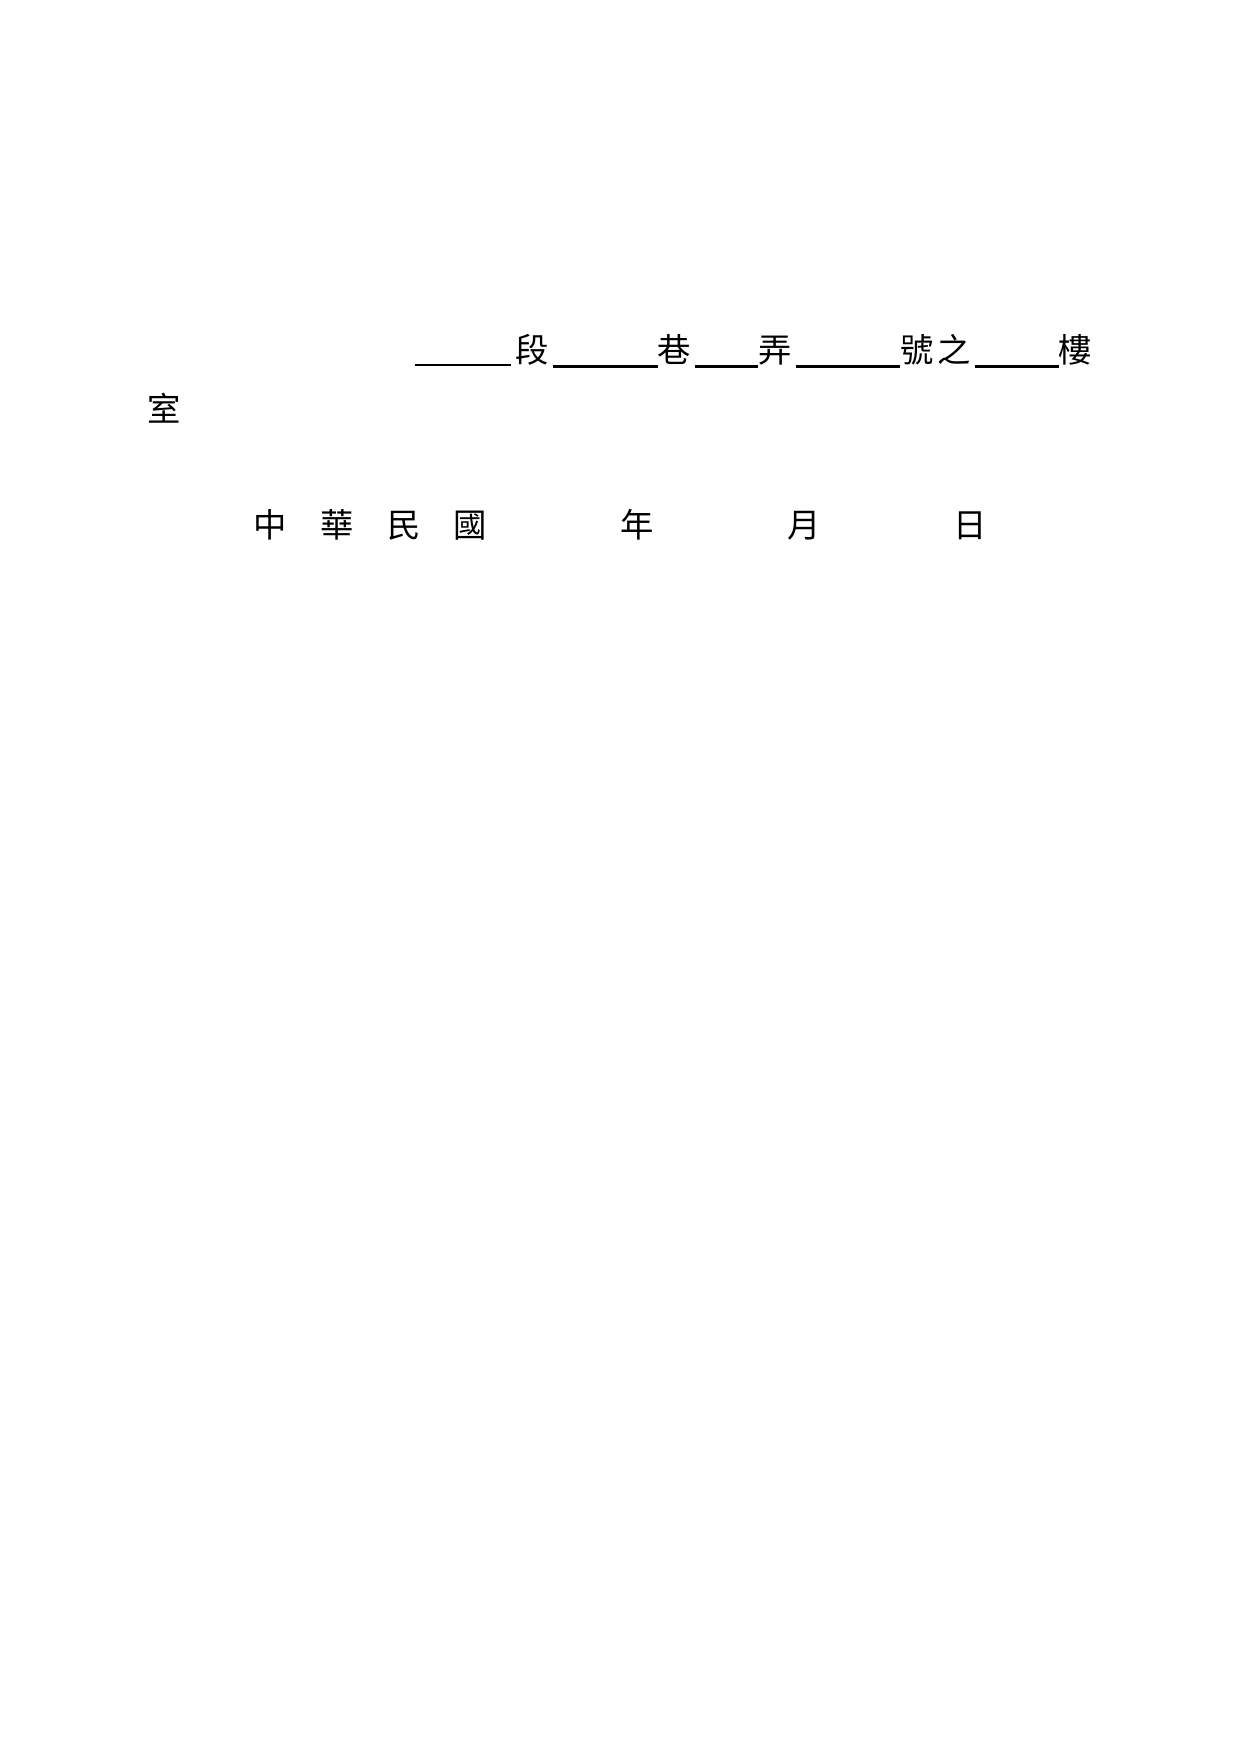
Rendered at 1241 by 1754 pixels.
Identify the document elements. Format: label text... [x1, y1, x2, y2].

text 段 巷 弄 號之 樓 室 [148, 308, 1092, 425]
text 中 華 民 國 年 月 日 [148, 483, 1092, 542]
